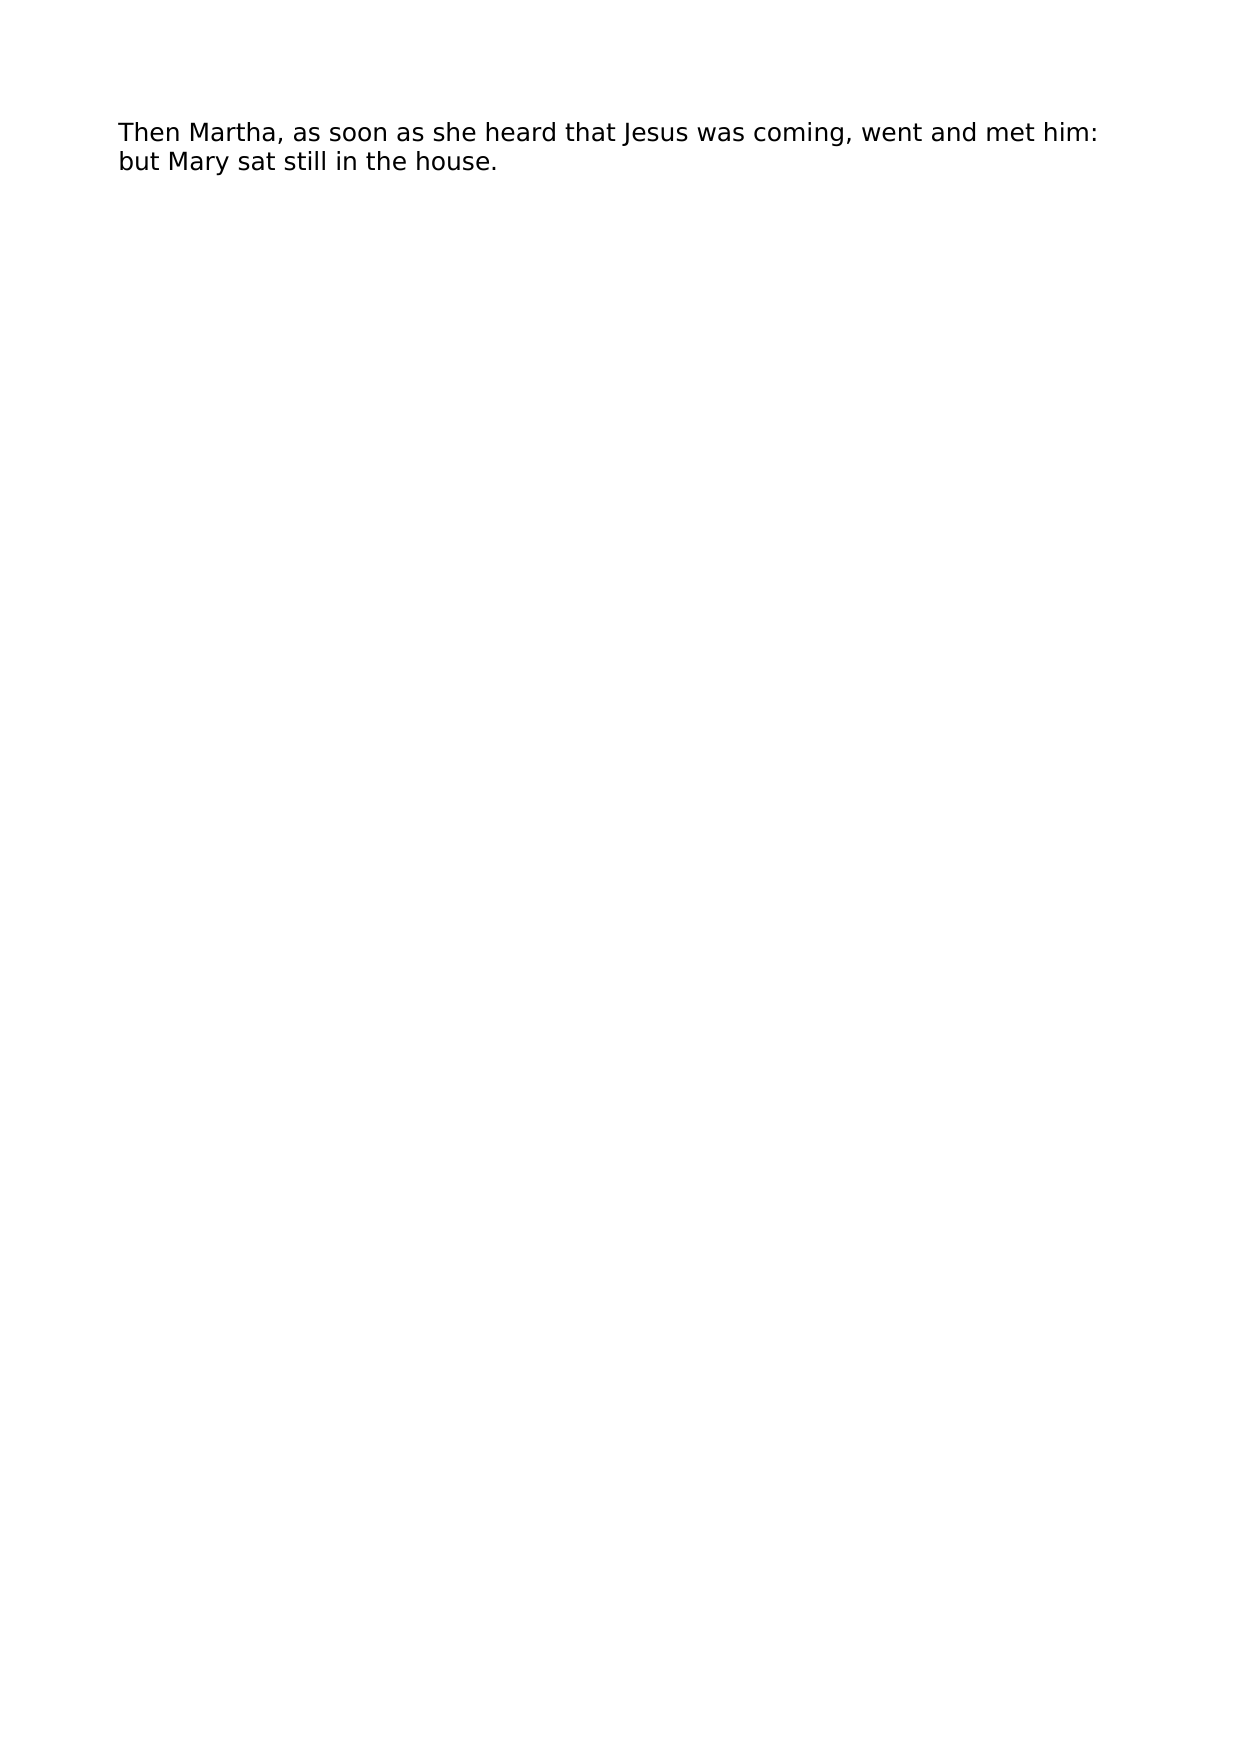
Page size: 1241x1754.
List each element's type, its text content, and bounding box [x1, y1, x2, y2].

text Then Martha, as soon as she heard that Jesus was coming, went and met him: but Mary sat still in the house. [118, 118, 1122, 176]
